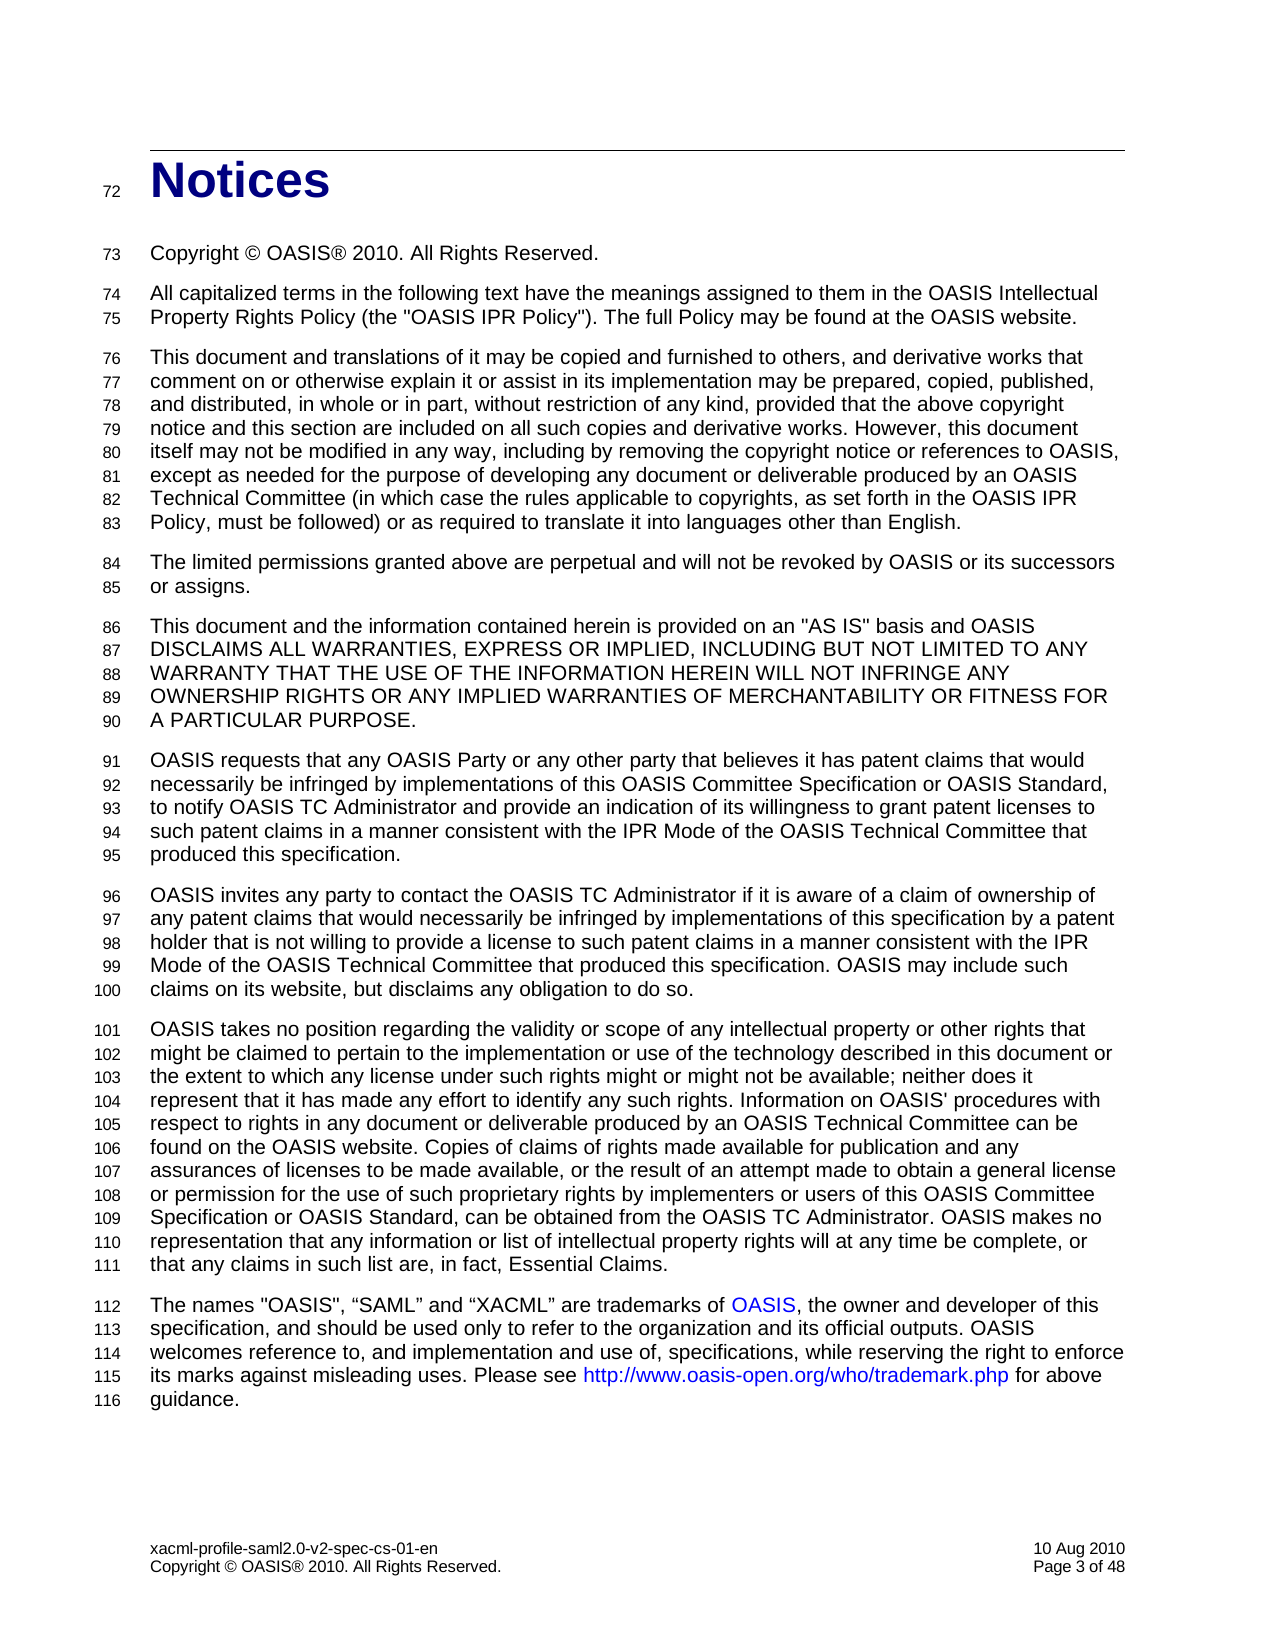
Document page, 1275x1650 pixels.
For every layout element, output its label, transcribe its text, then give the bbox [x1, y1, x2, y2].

text The limited permissions granted above are perpetual and will not be revoked by OASIS or its successors or assigns. [150, 551, 1125, 598]
title Notices [150, 151, 1125, 208]
text This document and translations of it may be copied and furnished to others, and derivative works that comment on or otherwise explain it or assist in its implementation may be prepared, copied, published, and distributed, in whole or in part, without restriction of any kind, provided that the above copyright notice and this section are included on all such copies and derivative works. However, this document itself may not be modified in any way, including by removing the copyright notice or references to OASIS, except as needed for the purpose of developing any document or deliverable produced by an OASIS Technical Committee (in which case the rules applicable to copyrights, as set forth in the OASIS IPR Policy, must be followed) or as required to translate it into languages other than English. [150, 346, 1125, 534]
text OASIS invites any party to contact the OASIS TC Administrator if it is aware of a claim of ownership of any patent claims that would necessarily be infringed by implementations of this specification by a patent holder that is not willing to provide a license to such patent claims in a manner consistent with the IPR Mode of the OASIS Technical Committee that produced this specification. OASIS may include such claims on its website, but disclaims any obligation to do so. [150, 883, 1125, 1001]
text The names "OASIS", “SAML” and “XACML” are trademarks of OASIS, the owner and developer of this specification, and should be used only to refer to the organization and its official outputs. OASIS welcomes reference to, and implementation and use of, specifications, while reserving the right to enforce its marks against misleading uses. Please see http://www.oasis-open.org/who/trademark.php for above guidance. [150, 1293, 1125, 1411]
text OASIS takes no position regarding the validity or scope of any intellectual property or other rights that might be claimed to pertain to the implementation or use of the technology described in this document or the extent to which any license under such rights might or might not be available; neither does it represent that it has made any effort to identify any such rights. Information on OASIS' procedures with respect to rights in any document or deliverable produced by an OASIS Technical Committee can be found on the OASIS website. Copies of claims of rights made available for publication and any assurances of licenses to be made available, or the result of an attempt made to obtain a general license or permission for the use of such proprietary rights by implementers or users of this OASIS Committee Specification or OASIS Standard, can be obtained from the OASIS TC Administrator. OASIS makes no representation that any information or list of intellectual property rights will at any time be complete, or that any claims in such list are, in fact, Essential Claims. [150, 1017, 1125, 1276]
text All capitalized terms in the following text have the meanings assigned to them in the OASIS Intellectual Property Rights Policy (the "OASIS IPR Policy"). The full Policy may be found at the OASIS website. [150, 282, 1125, 329]
text Copyright © OASIS® 2010. All Rights Reserved. [150, 242, 1125, 265]
text This document and the information contained herein is provided on an "AS IS" basis and OASIS DISCLAIMS ALL WARRANTIES, EXPRESS OR IMPLIED, INCLUDING BUT NOT LIMITED TO ANY WARRANTY THAT THE USE OF THE INFORMATION HEREIN WILL NOT INFRINGE ANY OWNERSHIP RIGHTS OR ANY IMPLIED WARRANTIES OF MERCHANTABILITY OR FITNESS FOR A PARTICULAR PURPOSE. [150, 614, 1125, 732]
text OASIS requests that any OASIS Party or any other party that believes it has patent claims that would necessarily be infringed by implementations of this OASIS Committee Specification or OASIS Standard, to notify OASIS TC Administrator and provide an indication of its willingness to grant patent licenses to such patent claims in a manner consistent with the IPR Mode of the OASIS Technical Committee that produced this specification. [150, 749, 1125, 866]
